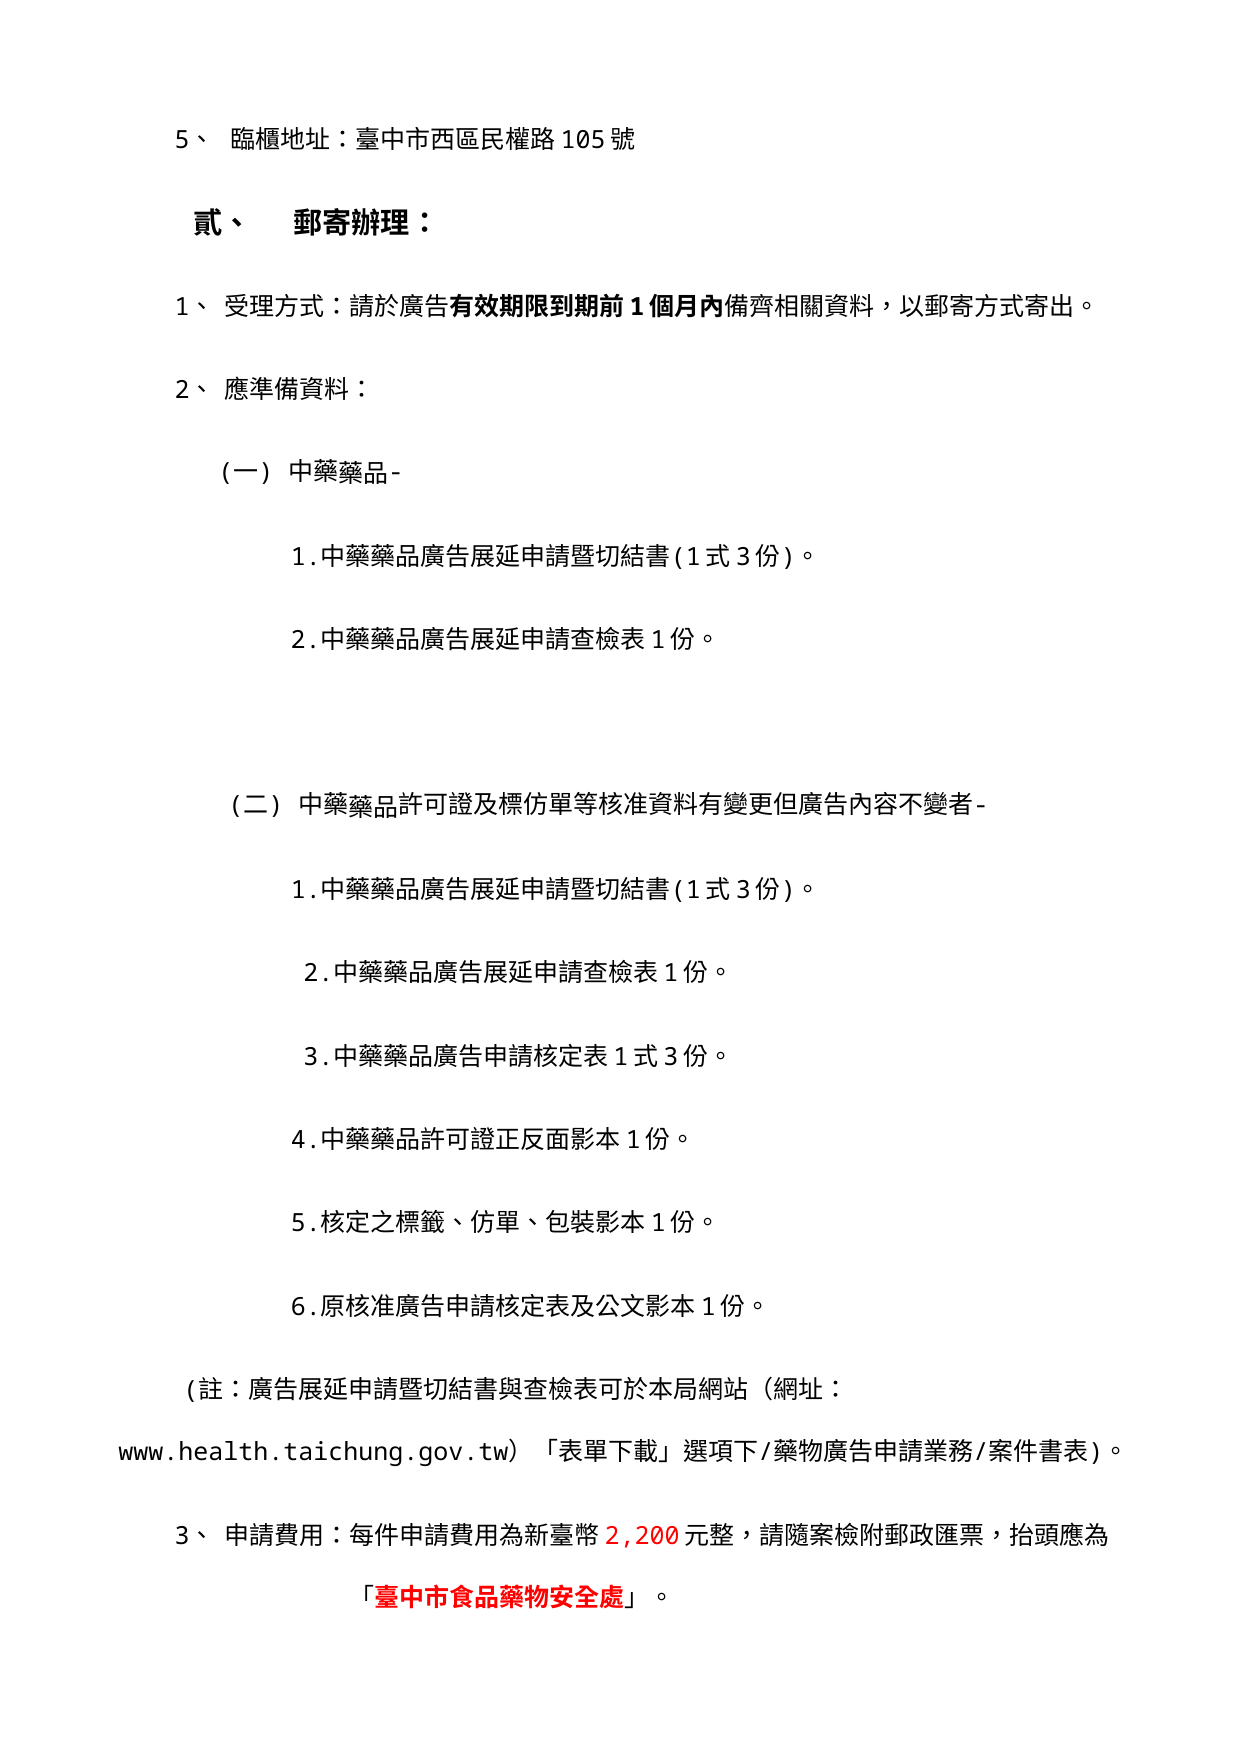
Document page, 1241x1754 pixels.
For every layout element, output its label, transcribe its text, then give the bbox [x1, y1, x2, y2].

list (一) 中藥藥品- [218, 429, 1122, 492]
list 6.原核准廣告申請核定表及公文影本1份。 [231, 1262, 1122, 1325]
list (註：廣告展延申請暨切結書與查檢表可於本局網站（網址： www.health.taichung.gov.tw）「表單下載」選項下/藥物廣告申請業務/案件書表)。 [118, 1346, 1122, 1471]
list 3.中藥藥品廣告申請核定表1式3份。 [168, 1012, 1122, 1075]
list 臨櫃地址：臺中市西區民權路105號 [174, 96, 1122, 158]
list 2.中藥藥品廣告展延申請查檢表1份。 [168, 929, 1122, 992]
list 1.中藥藥品廣告展延申請暨切結書(1式3份)。 [231, 846, 1122, 908]
list 5.核定之標籤、仿單、包裝影本1份。 [231, 1179, 1122, 1242]
list 受理方式：請於廣告有效期限到期前1個月內備齊相關資料，以郵寄方式寄出。 [174, 262, 1122, 325]
list 1.中藥藥品廣告展延申請暨切結書(1式3份)。 [231, 512, 1122, 575]
list 郵寄辦理： [193, 179, 1122, 242]
list 應準備資料： [174, 346, 1122, 408]
list (二) 中藥藥品許可證及標仿單等核准資料有變更但廣告內容不變者- [168, 762, 1122, 825]
list 2.中藥藥品廣告展延申請查檢表1份。 [230, 596, 1122, 658]
list 申請費用：每件申請費用為新臺幣2,200元整，請隨案檢附郵政匯票，抬頭應為「臺中市食品藥物安全處」。 [174, 1492, 1122, 1617]
list 4.中藥藥品許可證正反面影本1份。 [231, 1096, 1122, 1158]
